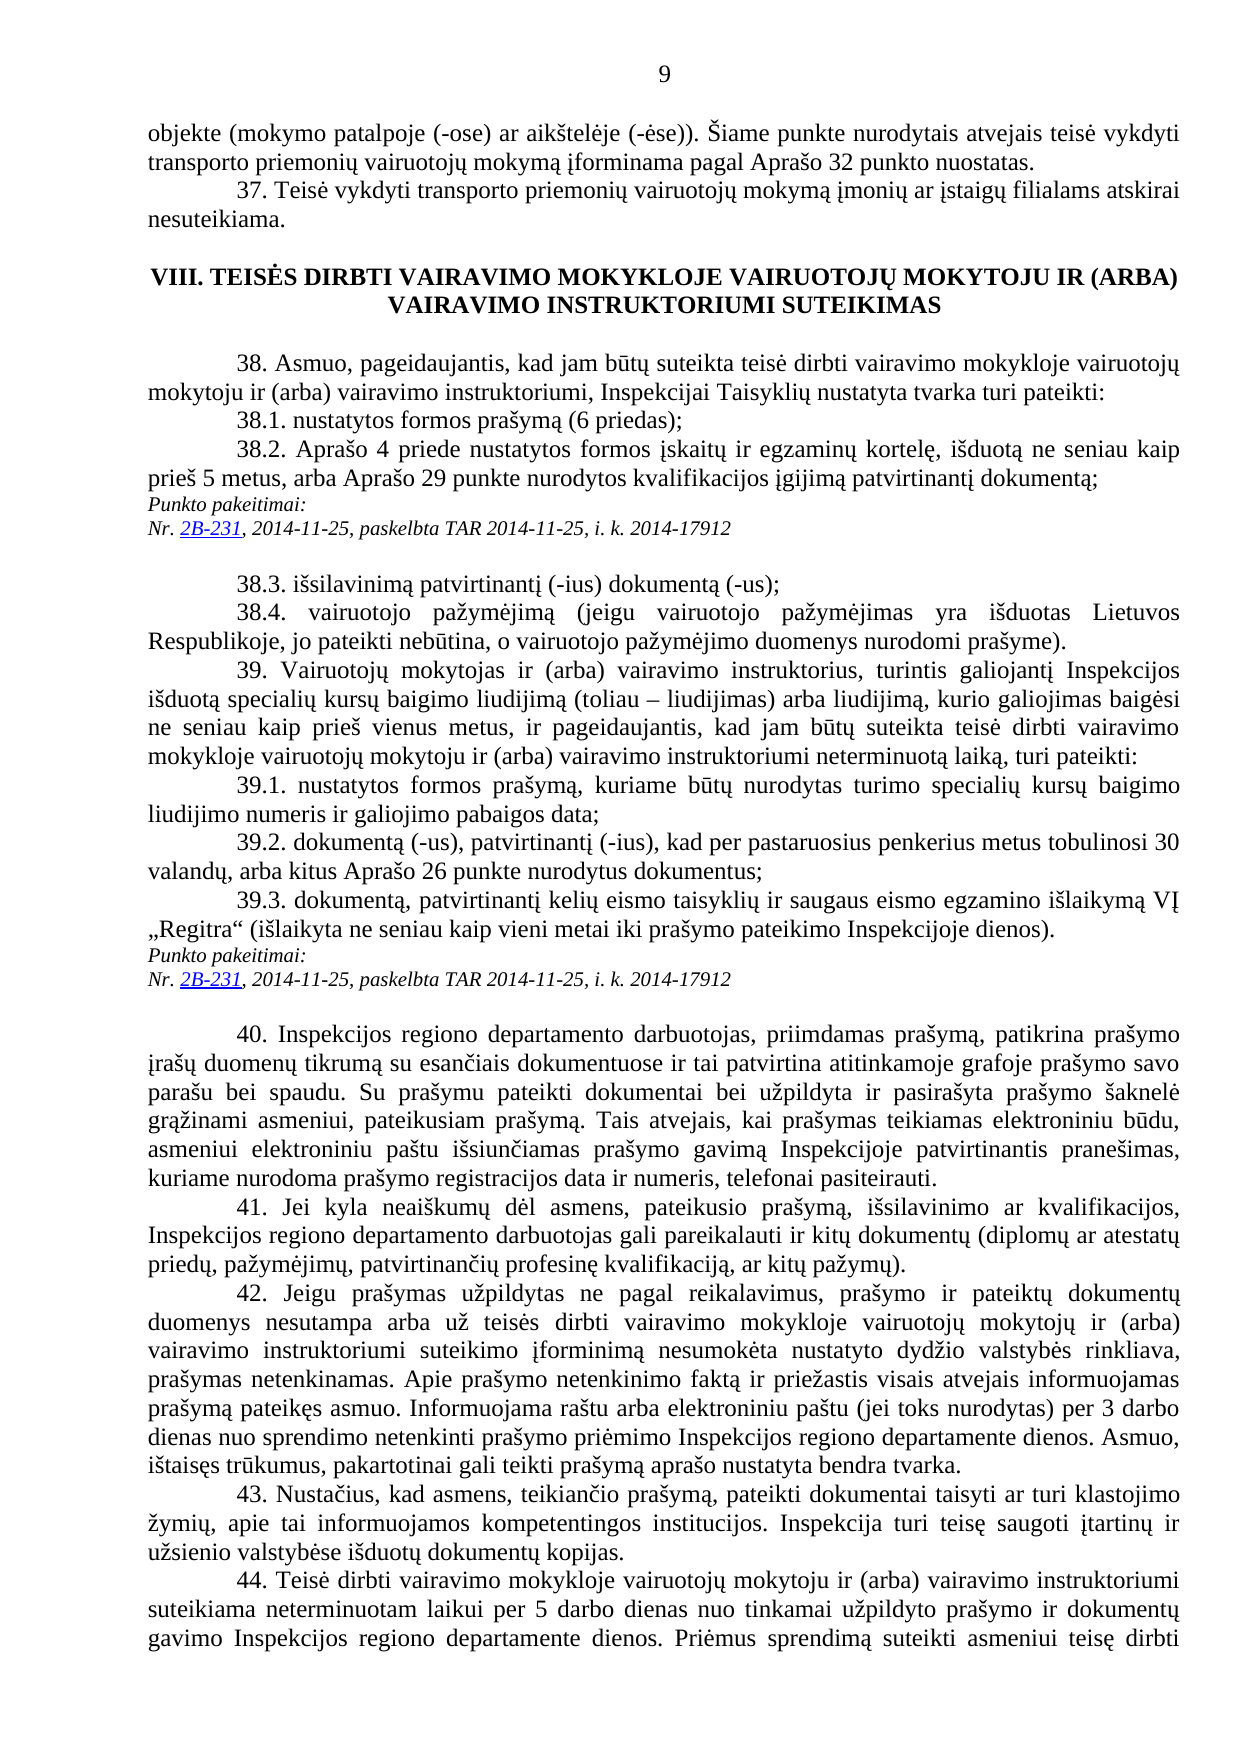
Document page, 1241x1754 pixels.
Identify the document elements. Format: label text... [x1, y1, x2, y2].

text Nr. 2B-231, 2014-11-25, paskelbta TAR 2014-11-25, i. k. 2014-17912 [148, 967, 1181, 991]
text 38. Asmuo, pageidaujantis, kad jam būtų suteikta teisė dirbti vairavimo mokykloje vairuotojų mokytoju ir (arba) vairavimo instruktoriumi, Inspekcijai Taisyklių nustatyta tvarka turi pateikti: [148, 348, 1181, 406]
text 39.1. nustatytos formos prašymą, kuriame būtų nurodytas turimo specialių kursų baigimo liudijimo numeris ir galiojimo pabaigos data; [148, 770, 1181, 827]
text Nr. 2B-231, 2014-11-25, paskelbta TAR 2014-11-25, i. k. 2014-17912 [148, 516, 1181, 540]
text objekte (mokymo patalpoje (-ose) ar aikštelėje (-ėse)). Šiame punkte nurodytais atvejais teisė vykdyti transporto priemonių vairuotojų mokymą įforminama pagal Aprašo 32 punkto nuostatas. [148, 118, 1181, 176]
text VIII. TEISĖS DIRBTI VAIRAVIMO MOKYKLOJE VAIRUOTOJŲ MOKYTOJU IR (ARBA) VAIRAVIMO INSTRUKTORIUMI SUTEIKIMAS [148, 262, 1181, 319]
text 38.4. vairuotojo pažymėjimą (jeigu vairuotojo pažymėjimas yra išduotas Lietuvos Respublikoje, jo pateikti nebūtina, o vairuotojo pažymėjimo duomenys nurodomi prašyme). [148, 597, 1181, 655]
text Punkto pakeitimai: [148, 942, 1181, 967]
text 39.2. dokumentą (-us), patvirtinantį (-ius), kad per pastaruosius penkerius metus tobulinosi 30 valandų, arba kitus Aprašo 26 punkte nurodytus dokumentus; [148, 827, 1181, 885]
text 44. Teisė dirbti vairavimo mokykloje vairuotojų mokytoju ir (arba) vairavimo instruktoriumi suteikiama neterminuotam laikui per 5 darbo dienas nuo tinkamai užpildyto prašymo ir dokumentų gavimo Inspekcijos regiono departamente dienos. Priėmus sprendimą suteikti asmeniui teisę dirbti [148, 1566, 1181, 1652]
text 38.3. išsilavinimą patvirtinantį (-ius) dokumentą (-us); [148, 569, 1181, 597]
text 39. Vairuotojų mokytojas ir (arba) vairavimo instruktorius, turintis galiojantį Inspekcijos išduotą specialių kursų baigimo liudijimą (toliau – liudijimas) arba liudijimą, kurio galiojimas baigėsi ne seniau kaip prieš vienus metus, ir pageidaujantis, kad jam būtų suteikta teisė dirbti vairavimo mokykloje vairuotojų mokytoju ir (arba) vairavimo instruktoriumi neterminuotą laiką, turi pateikti: [148, 655, 1181, 770]
text 42. Jeigu prašymas užpildytas ne pagal reikalavimus, prašymo ir pateiktų dokumentų duomenys nesutampa arba už teisės dirbti vairavimo mokykloje vairuotojų mokytojų ir (arba) vairavimo instruktoriumi suteikimo įforminimą nesumokėta nustatyto dydžio valstybės rinkliava, prašymas netenkinamas. Apie prašymo netenkinimo faktą ir priežastis visais atvejais informuojamas prašymą pateikęs asmuo. Informuojama raštu arba elektroniniu paštu (jei toks nurodytas) per 3 darbo dienas nuo sprendimo netenkinti prašymo priėmimo Inspekcijos regiono departamente dienos. Asmuo, ištaisęs trūkumus, pakartotinai gali teikti prašymą aprašo nustatyta bendra tvarka. [148, 1278, 1181, 1479]
text 39.3. dokumentą, patvirtinantį kelių eismo taisyklių ir saugaus eismo egzamino išlaikymą VĮ „Regitra“ (išlaikyta ne seniau kaip vieni metai iki prašymo pateikimo Inspekcijoje dienos). [148, 885, 1181, 942]
text Punkto pakeitimai: [148, 492, 1181, 516]
text 40. Inspekcijos regiono departamento darbuotojas, priimdamas prašymą, patikrina prašymo įrašų duomenų tikrumą su esančiais dokumentuose ir tai patvirtina atitinkamoje grafoje prašymo savo parašu bei spaudu. Su prašymu pateikti dokumentai bei užpildyta ir pasirašyta prašymo šaknelė grąžinami asmeniui, pateikusiam prašymą. Tais atvejais, kai prašymas teikiamas elektroniniu būdu, asmeniui elektroniniu paštu išsiunčiamas prašymo gavimą Inspekcijoje patvirtinantis pranešimas, kuriame nurodoma prašymo registracijos data ir numeris, telefonai pasiteirauti. [148, 1019, 1181, 1192]
text 41. Jei kyla neaiškumų dėl asmens, pateikusio prašymą, išsilavinimo ar kvalifikacijos, Inspekcijos regiono departamento darbuotojas gali pareikalauti ir kitų dokumentų (diplomų ar atestatų priedų, pažymėjimų, patvirtinančių profesinę kvalifikaciją, ar kitų pažymų). [148, 1192, 1181, 1278]
text 43. Nustačius, kad asmens, teikiančio prašymą, pateikti dokumentai taisyti ar turi klastojimo žymių, apie tai informuojamos kompetentingos institucijos. Inspekcija turi teisę saugoti įtartinų ir užsienio valstybėse išduotų dokumentų kopijas. [148, 1479, 1181, 1566]
text 38.1. nustatytos formos prašymą (6 priedas); [148, 406, 1181, 434]
text 38.2. Aprašo 4 priede nustatytos formos įskaitų ir egzaminų kortelę, išduotą ne seniau kaip prieš 5 metus, arba Aprašo 29 punkte nurodytos kvalifikacijos įgijimą patvirtinantį dokumentą; [148, 434, 1181, 492]
text 37. Teisė vykdyti transporto priemonių vairuotojų mokymą įmonių ar įstaigų filialams atskirai nesuteikiama. [148, 176, 1181, 233]
